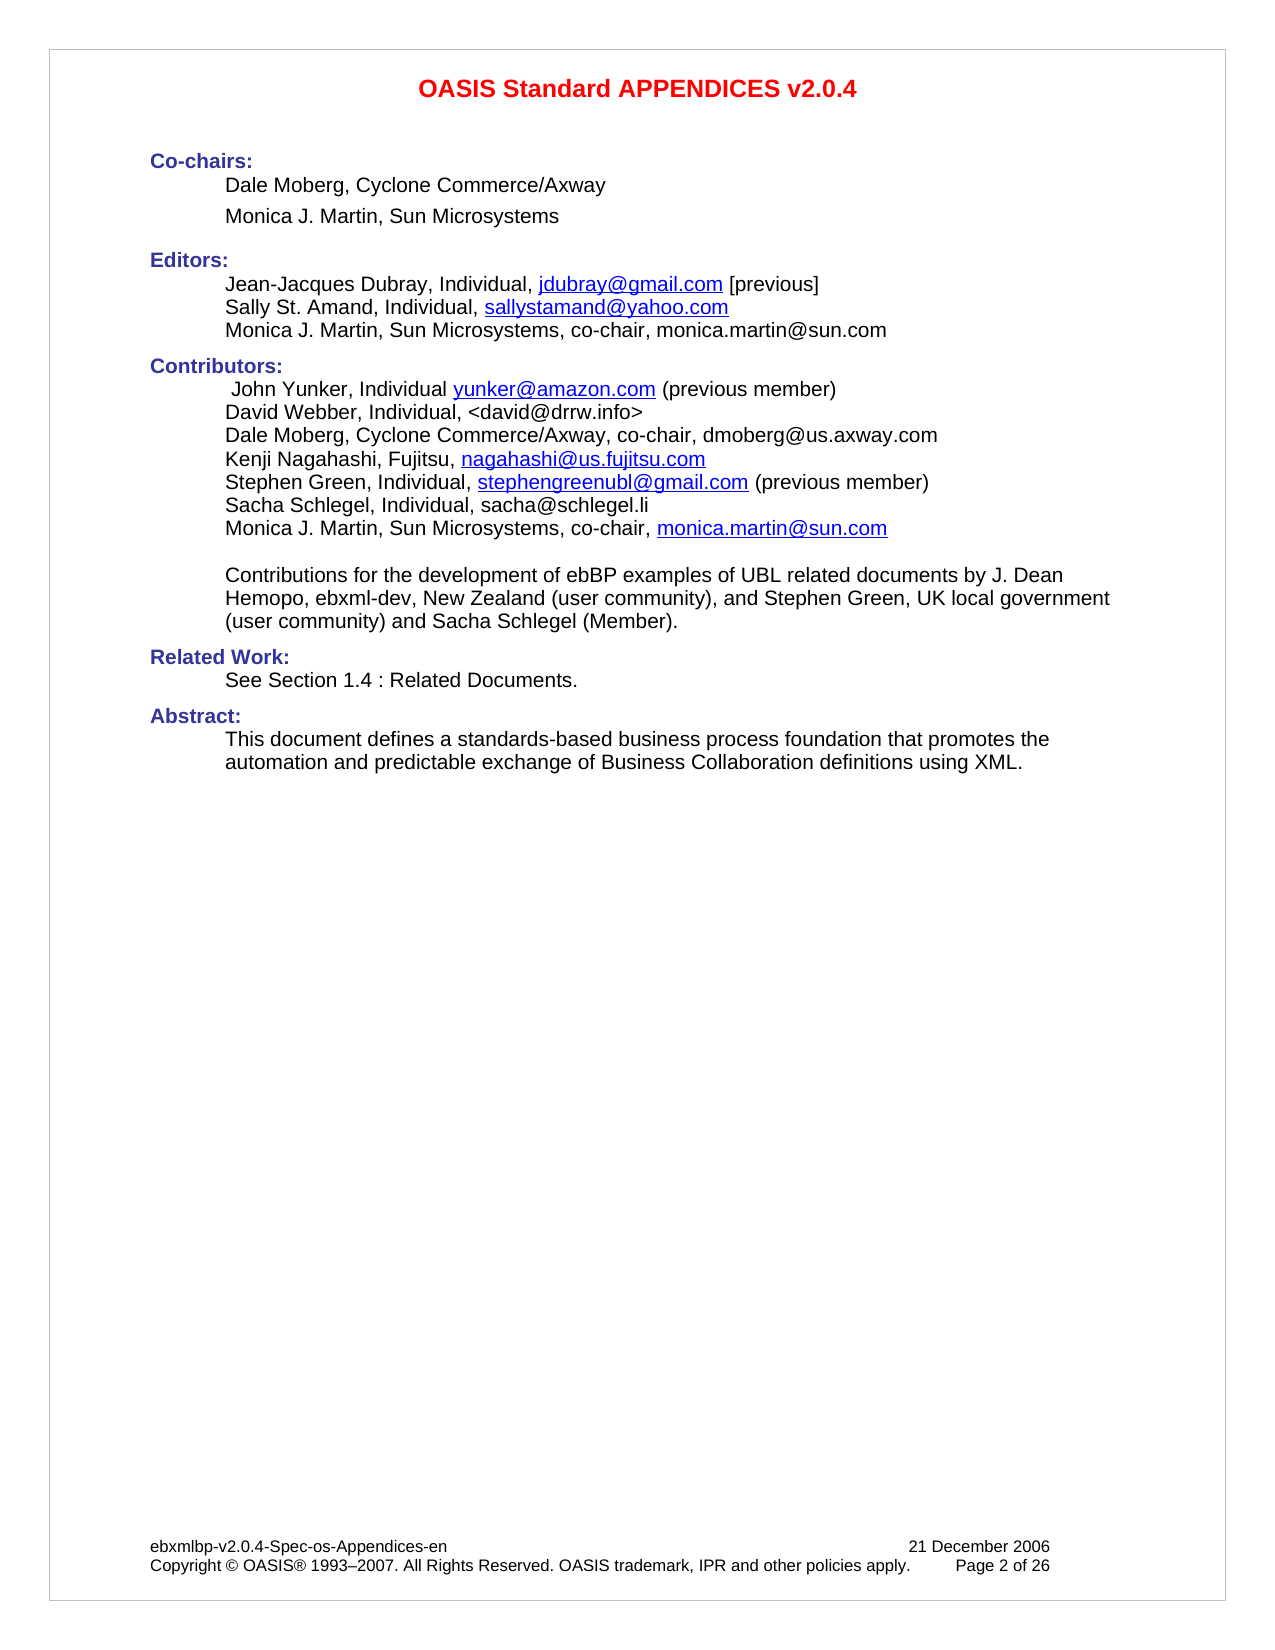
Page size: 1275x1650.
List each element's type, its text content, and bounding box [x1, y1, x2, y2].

text Monica J. Martin, Sun Microsystems, co-chair, monica.martin@sun.com [225, 318, 1125, 342]
title Co-chairs: [150, 150, 1125, 173]
text Kenji Nagahashi, Fujitsu, nagahashi@us.fujitsu.com [225, 447, 1125, 470]
text Sally St. Amand, Individual, sallystamand@yahoo.com [225, 295, 1125, 318]
title This document defines a standards-based business process foundation that promotes the automation and predictable exchange of Business Collaboration definitions using XML. [225, 728, 1125, 774]
text Sacha Schlegel, Individual, sacha@schlegel.li [225, 494, 1125, 517]
text Monica J. Martin, Sun Microsystems, co-chair, monica.martin@sun.com [225, 517, 1125, 540]
title Related Work: [150, 646, 1125, 669]
title Monica J. Martin, Sun Microsystems [225, 205, 1125, 228]
text See Section 1.4 : Related Documents. [225, 669, 1125, 692]
text Stephen Green, Individual, stephengreenubl@gmail.com (previous member) [225, 470, 1125, 494]
title Editors: [150, 249, 1125, 272]
text Contributions for the development of ebBP examples of UBL related documents by J. Dean Hemopo, ebxml-dev, New Zealand (user community), and Stephen Green, UK local government (user community) and Sacha Schlegel (Member). [225, 563, 1125, 633]
text John Yunker, Individual yunker@amazon.com (previous member) [225, 377, 1125, 401]
title Contributors: [150, 354, 1125, 377]
text David Webber, Individual, <david@drrw.info> [225, 401, 1125, 424]
title Dale Moberg, Cyclone Commerce/Axway [225, 173, 1125, 196]
text Jean-Jacques Dubray, Individual, jdubray@gmail.com [previous] [225, 272, 1125, 295]
text Dale Moberg, Cyclone Commerce/Axway, co-chair, dmoberg@us.axway.com [225, 424, 1125, 447]
title Abstract: [150, 704, 1125, 728]
